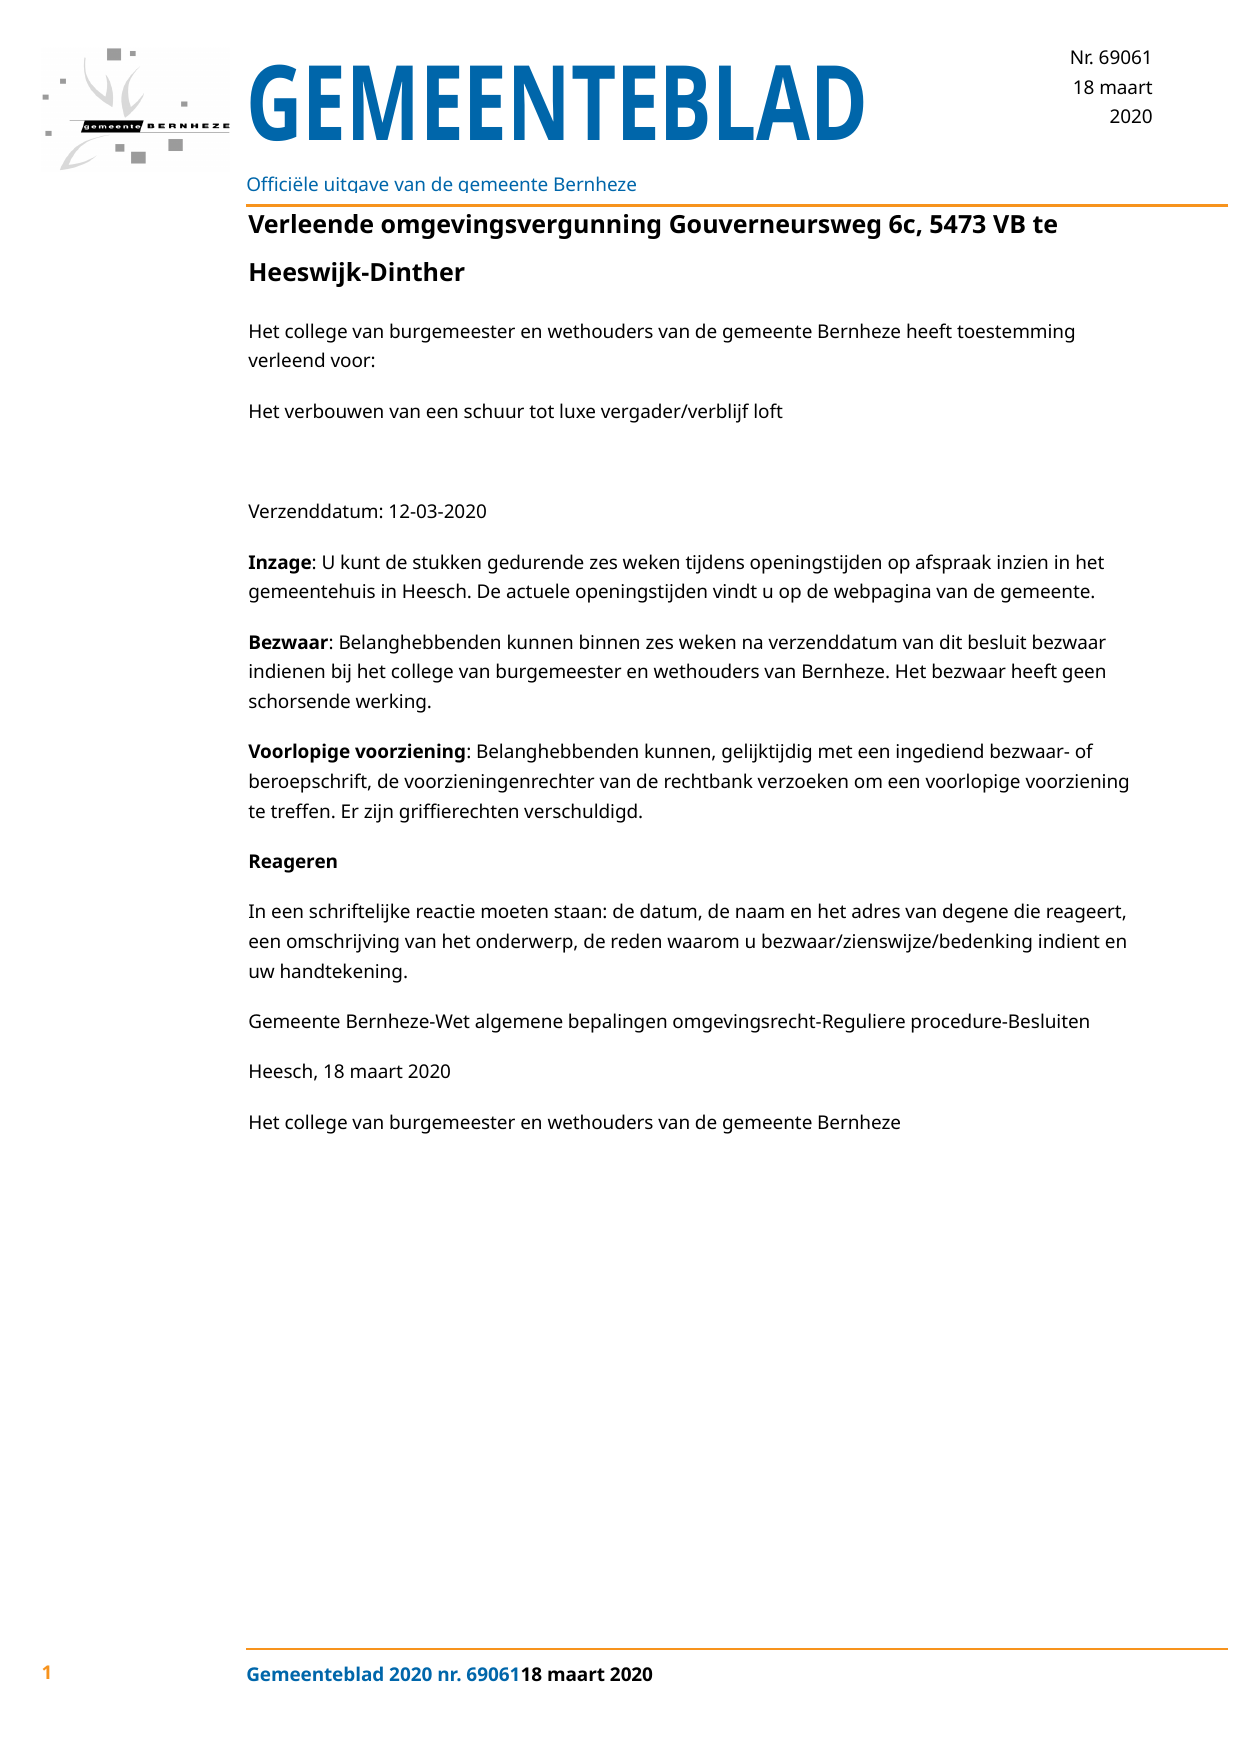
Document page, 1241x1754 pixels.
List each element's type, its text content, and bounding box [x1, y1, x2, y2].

text Verleende omgevingsvergunning Gouverneursweg 6c, 5473 VB te Heeswijk-Dinther [248, 207, 1152, 288]
text Bezwaar: Belanghebbenden kunnen binnen zes weken na verzenddatum van dit besluit bezwaar indienen bij het college van burgemeester en wethouders van Bernheze. Het bezwaar heeft geen schorsende werking. [248, 629, 1152, 714]
text Heesch, 18 maart 2020 [248, 1059, 1152, 1084]
text Het college van burgemeester en wethouders van de gemeente Bernheze heeft toestemming verleend voor: [248, 318, 1152, 373]
text Verzenddatum: 12-03-2020 [248, 499, 1152, 524]
text In een schriftelijke reactie moeten staan: de datum, de naam en het adres van degene die reageert, een omschrijving van het onderwerp, de reden waarom u bezwaar/zienswijze/bedenking indient en uw handtekening. [248, 899, 1152, 984]
text Inzage: U kunt de stukken gedurende zes weken tijdens openingstijden op afspraak inzien in het gemeentehuis in Heesch. De actuele openingstijden vindt u op de webpagina van de gemeente. [248, 549, 1152, 604]
text Het college van burgemeester en wethouders van de gemeente Bernheze [248, 1109, 1152, 1135]
text Het verbouwen van een schuur tot luxe vergader/verblijf loft [248, 398, 1152, 424]
picture [41, 47, 231, 172]
text Reageren [248, 848, 1152, 874]
text Voorlopige voorziening: Belanghebbenden kunnen, gelijktijdig met een ingediend bezwaar- of beroepschrift, de voorzieningenrechter van de rechtbank verzoeken om een voorlopige voorziening te treffen. Er zijn griffierechten verschuldigd. [248, 739, 1152, 824]
text Gemeente Bernheze-Wet algemene bepalingen omgevingsrecht-Reguliere procedure-Besluiten [248, 1008, 1152, 1034]
